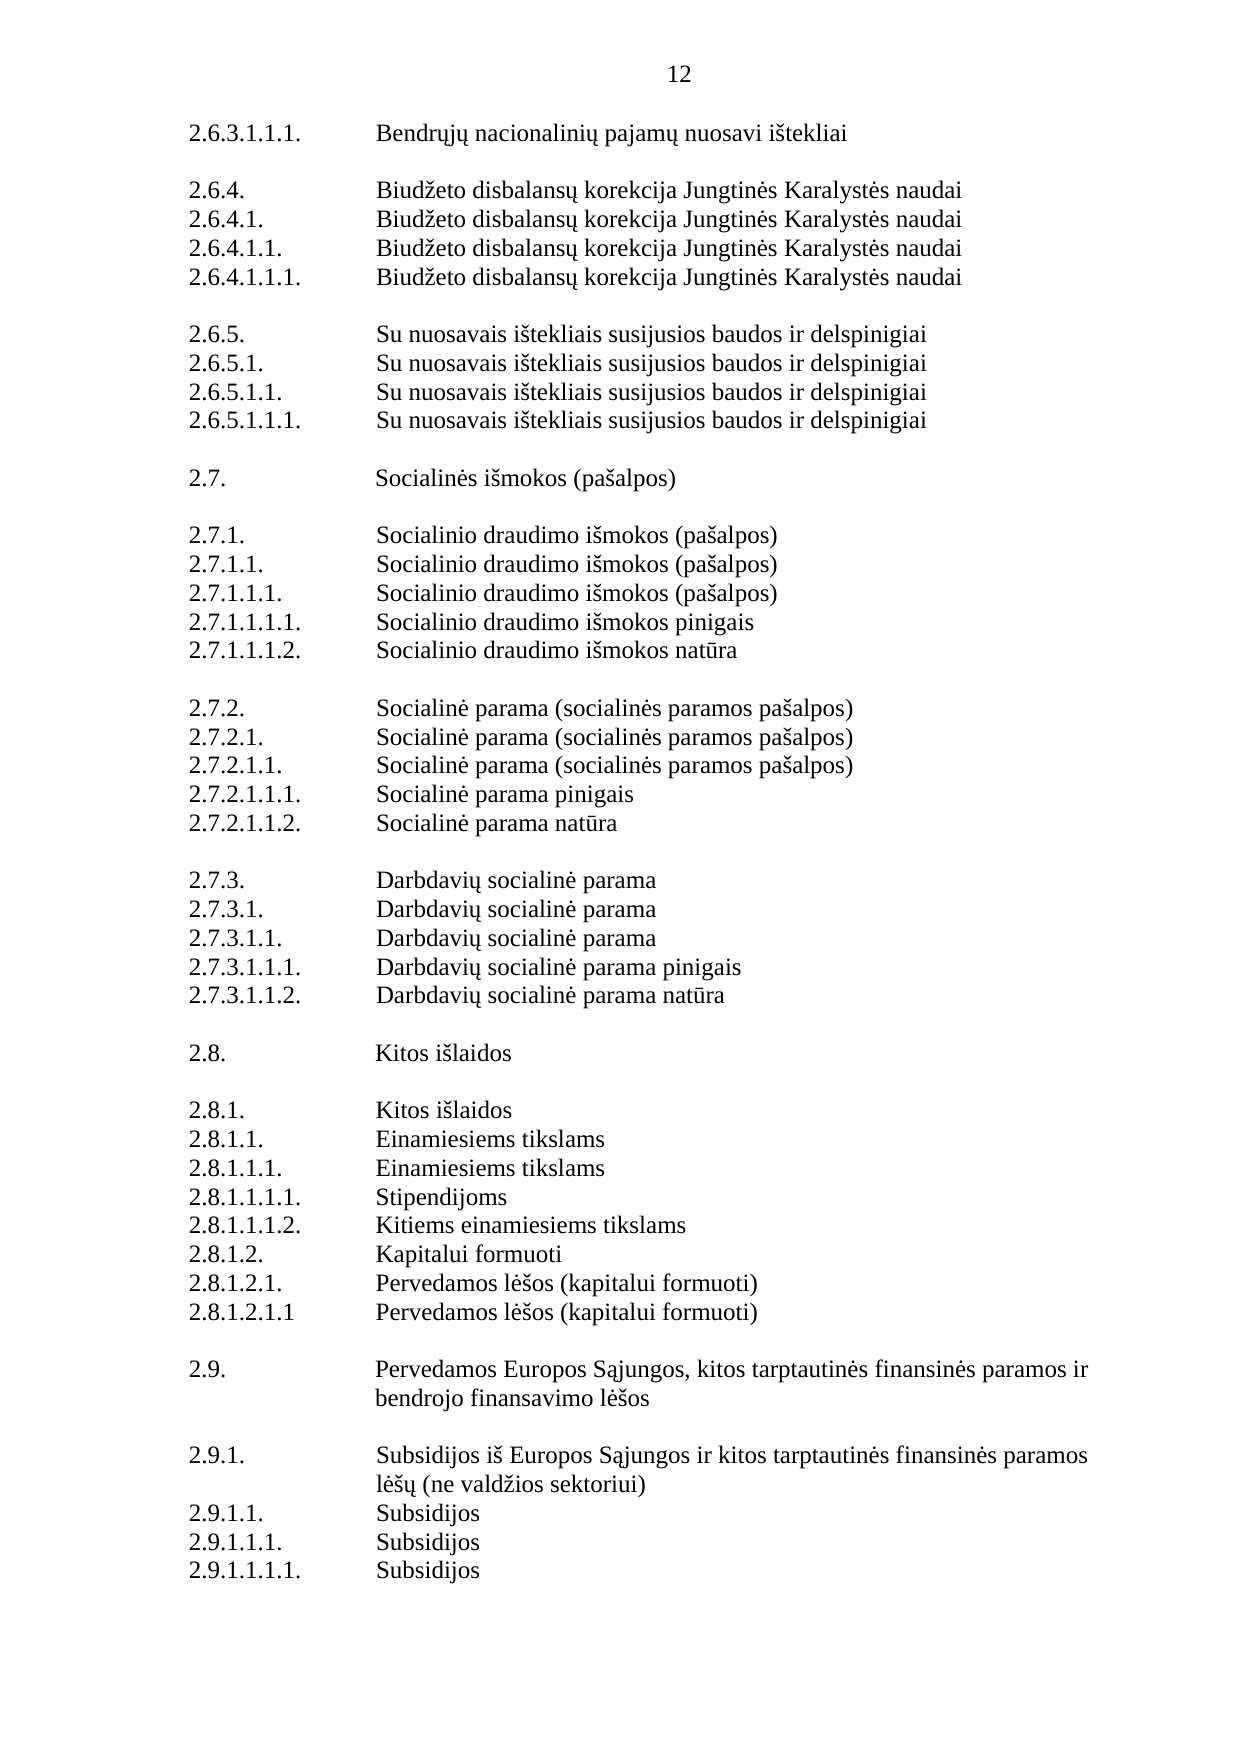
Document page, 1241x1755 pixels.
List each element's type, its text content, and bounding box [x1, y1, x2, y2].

table_cell 2.6.5.1.1.1. [177, 406, 364, 434]
table_cell 2.9.1.1.1. [177, 1527, 364, 1556]
table_header Su nuosavais ištekliais susijusios baudos ir delspinigiai [365, 319, 1122, 348]
table_cell Socialinio draudimo išmokos (pašalpos) [365, 549, 1122, 578]
table_cell Biudžeto disbalansų korekcija Jungtinės Karalystės naudai [365, 204, 1122, 233]
table_header 2.9.1. [177, 1441, 364, 1498]
table_cell 2.8.1.2.1.1 [177, 1297, 364, 1326]
table_cell Darbdavių socialinė parama natūra [365, 981, 1122, 1009]
table_cell Biudžeto disbalansų korekcija Jungtinės Karalystės naudai [365, 262, 1122, 291]
table_cell Socialinė parama (socialinės paramos pašalpos) [365, 722, 1122, 751]
table_cell 2.7.3.1. [177, 894, 364, 923]
table_cell Subsidijos [365, 1556, 1122, 1584]
table_cell Stipendijoms [364, 1182, 1122, 1211]
table_header 2.7.2. [177, 693, 364, 722]
table_cell 2.6.5.1. [177, 348, 364, 377]
table_cell Bendrųjų nacionalinių pajamų nuosavi ištekliai [364, 118, 1122, 147]
table_header Kitos išlaidos [364, 1038, 1122, 1067]
table_cell 2.8.1.1.1.2. [177, 1211, 364, 1239]
table_header 2.8.1. [177, 1096, 364, 1124]
table_cell 2.7.2.1.1. [177, 751, 364, 779]
table_cell Su nuosavais ištekliais susijusios baudos ir delspinigiai [365, 406, 1122, 434]
table_header 2.7.1. [177, 521, 364, 549]
table_cell Pervedamos lėšos (kapitalui formuoti) [364, 1268, 1122, 1297]
table_cell 2.7.2.1. [177, 722, 364, 751]
table_cell Socialinė parama natūra [365, 808, 1122, 837]
table_cell Socialinio draudimo išmokos natūra [365, 636, 1122, 664]
table_header 2.9. [177, 1354, 363, 1412]
table_cell 2.7.3.1.1.2. [177, 981, 364, 1009]
table_cell Einamiesiems tikslams [364, 1153, 1122, 1182]
table_header Subsidijos iš Europos Sąjungos ir kitos tarptautinės finansinės paramos lėšų (ne valdžios sektoriui) [365, 1441, 1122, 1498]
table_cell 2.8.1.1.1. [177, 1153, 364, 1182]
table_header Darbdavių socialinė parama [365, 866, 1122, 894]
table_header 2.6.4. [177, 176, 364, 204]
table_cell Subsidijos [365, 1527, 1122, 1556]
table_cell 2.7.1.1.1. [177, 578, 364, 607]
table_cell Einamiesiems tikslams [364, 1124, 1122, 1153]
table_header Socialinio draudimo išmokos (pašalpos) [365, 521, 1122, 549]
table_cell 2.8.1.2.1. [177, 1268, 364, 1297]
table_cell Darbdavių socialinė parama [365, 894, 1122, 923]
table_cell Pervedamos lėšos (kapitalui formuoti) [364, 1297, 1122, 1326]
table_cell 2.9.1.1.1.1. [177, 1556, 364, 1584]
table_header 2.8. [177, 1038, 363, 1067]
table_cell 2.7.2.1.1.1. [177, 779, 364, 808]
table_cell 2.7.3.1.1. [177, 923, 364, 952]
table_cell 2.7.1.1.1.2. [177, 636, 364, 664]
table_cell 2.8.1.1. [177, 1124, 364, 1153]
table_cell 2.6.5.1.1. [177, 377, 364, 406]
table_header 2.7.3. [177, 866, 364, 894]
table_cell Socialinė parama (socialinės paramos pašalpos) [365, 751, 1122, 779]
table_cell 2.6.4.1. [177, 204, 364, 233]
table_cell Darbdavių socialinė parama pinigais [365, 952, 1122, 981]
table_cell 2.6.3.1.1.1. [177, 118, 364, 147]
table_cell Socialinė parama pinigais [365, 779, 1122, 808]
table_cell Subsidijos [365, 1498, 1122, 1527]
table_cell Su nuosavais ištekliais susijusios baudos ir delspinigiai [365, 348, 1122, 377]
table_cell 2.8.1.1.1.1. [177, 1182, 364, 1211]
table_header 2.7. [177, 463, 363, 492]
table_cell 2.9.1.1. [177, 1498, 364, 1527]
table_cell Darbdavių socialinė parama [365, 923, 1122, 952]
table_cell Su nuosavais ištekliais susijusios baudos ir delspinigiai [365, 377, 1122, 406]
table_cell Kitiems einamiesiems tikslams [364, 1211, 1122, 1239]
table_cell Biudžeto disbalansų korekcija Jungtinės Karalystės naudai [365, 233, 1122, 262]
table_header 2.6.5. [177, 319, 364, 348]
table_cell 2.7.1.1. [177, 549, 364, 578]
table_header Kitos išlaidos [364, 1096, 1122, 1124]
table_cell 2.6.4.1.1.1. [177, 262, 364, 291]
table_cell Kapitalui formuoti [364, 1239, 1122, 1268]
table_cell 2.7.3.1.1.1. [177, 952, 364, 981]
table_cell 2.7.2.1.1.2. [177, 808, 364, 837]
table_header Socialinė parama (socialinės paramos pašalpos) [365, 693, 1122, 722]
table_cell Socialinio draudimo išmokos pinigais [365, 607, 1122, 636]
table_cell Socialinio draudimo išmokos (pašalpos) [365, 578, 1122, 607]
table_cell 2.6.4.1.1. [177, 233, 364, 262]
table_header Pervedamos Europos Sąjungos, kitos tarptautinės finansinės paramos ir bendrojo finansavimo lėšos [364, 1354, 1122, 1412]
table_header Socialinės išmokos (pašalpos) [364, 463, 1122, 492]
table_header Biudžeto disbalansų korekcija Jungtinės Karalystės naudai [365, 176, 1122, 204]
table_cell 2.7.1.1.1.1. [177, 607, 364, 636]
table_cell 2.8.1.2. [177, 1239, 364, 1268]
